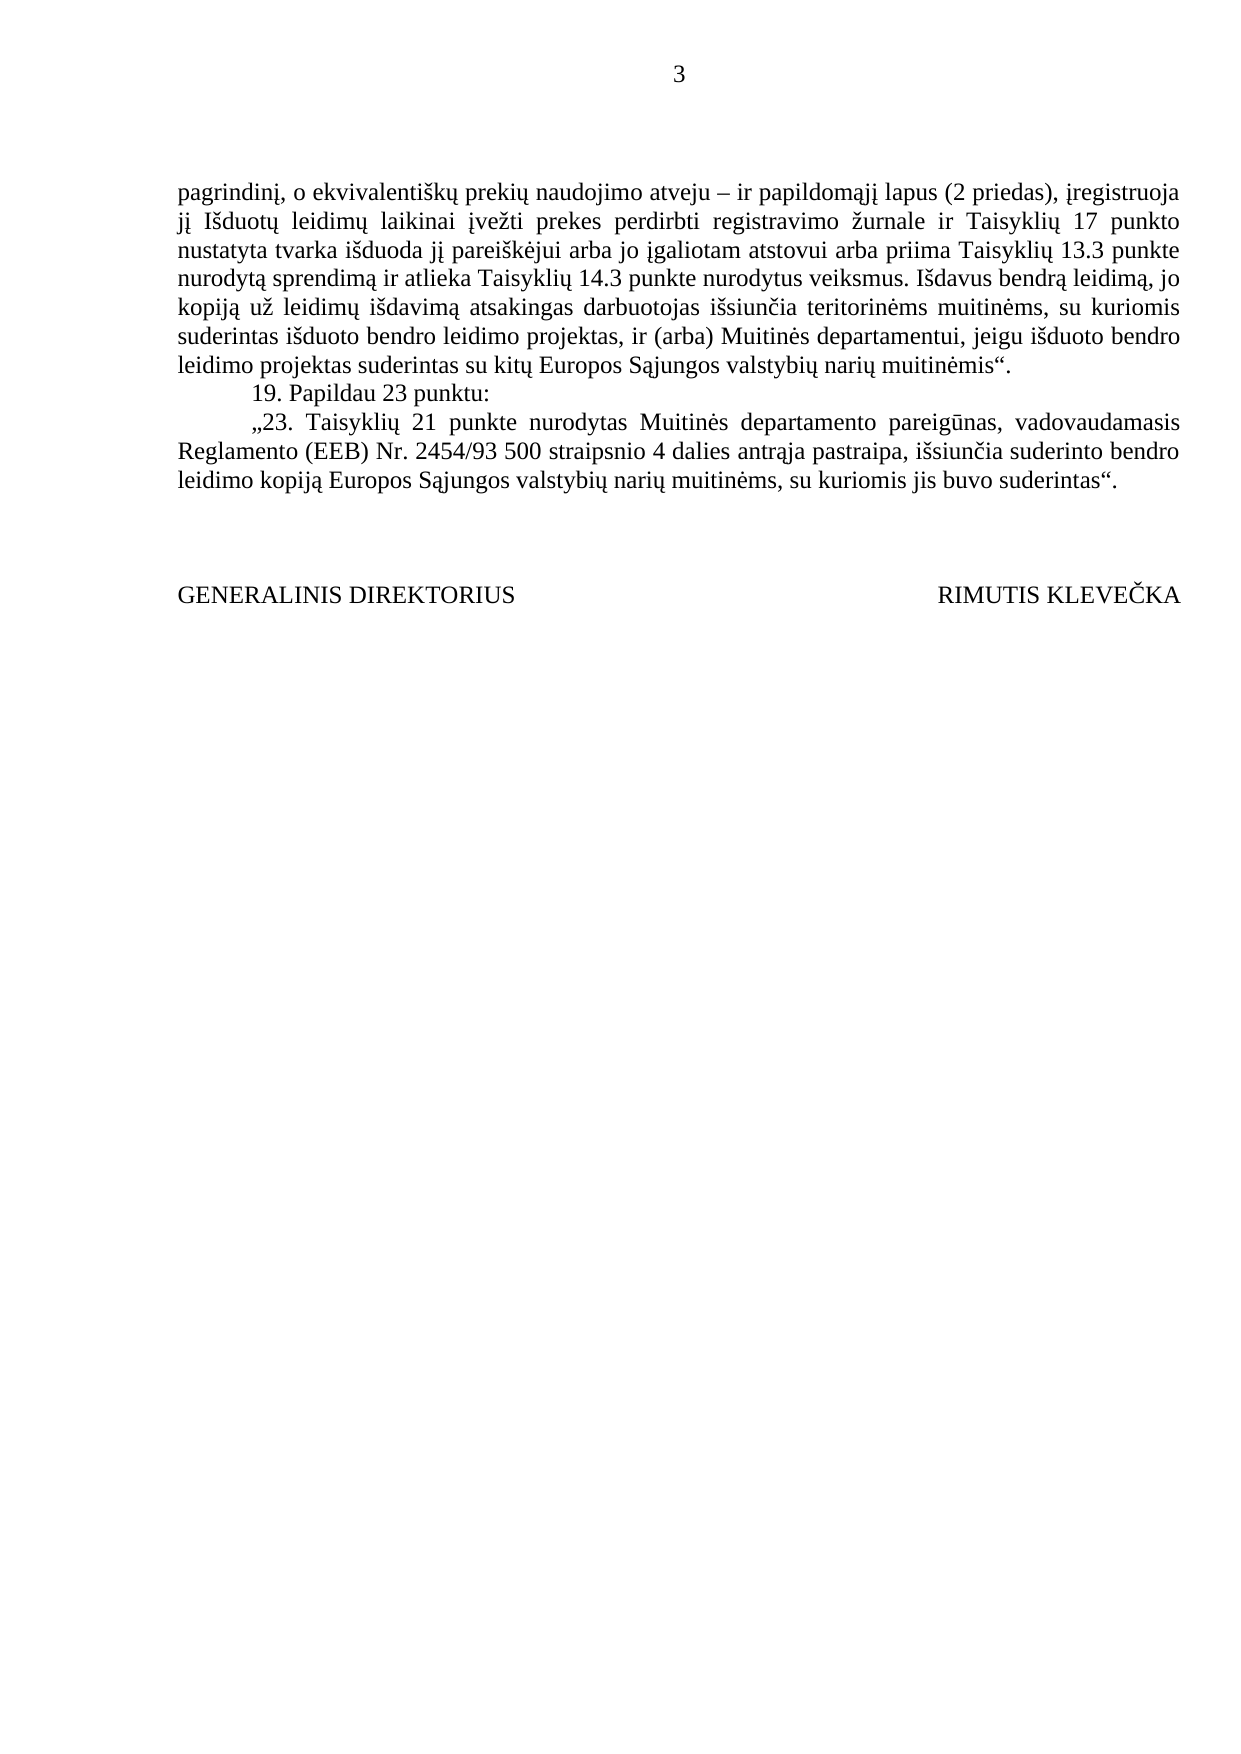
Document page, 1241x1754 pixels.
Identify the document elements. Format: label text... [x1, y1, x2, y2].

text „23. Taisyklių 21 punkte nurodytas Muitinės departamento pareigūnas, vadovaudamasis Reglamento (EEB) Nr. 2454/93 500 straipsnio 4 dalies antrąja pastraipa, išsiunčia suderinto bendro leidimo kopiją Europos Sąjungos valstybių narių muitinėms, su kuriomis jis buvo suderintas“. [177, 407, 1181, 493]
text 19. Papildau 23 punktu: [177, 378, 1181, 407]
text pagrindinį, o ekvivalentiškų prekių naudojimo atveju – ir papildomąjį lapus (2 priedas), įregistruoja jį Išduotų leidimų laikinai įvežti prekes perdirbti registravimo žurnale ir Taisyklių 17 punkto nustatyta tvarka išduoda jį pareiškėjui arba jo įgaliotam atstovui arba priima Taisyklių 13.3 punkte nurodytą sprendimą ir atlieka Taisyklių 14.3 punkte nurodytus veiksmus. Išdavus bendrą leidimą, jo kopiją už leidimų išdavimą atsakingas darbuotojas išsiunčia teritorinėms muitinėms, su kuriomis suderintas išduoto bendro leidimo projektas, ir (arba) Muitinės departamentui, jeigu išduoto bendro leidimo projektas suderintas su kitų Europos Sąjungos valstybių narių muitinėmis“. [177, 177, 1181, 378]
text Generalinis direktorius Rimutis Klevečka [177, 580, 1181, 608]
